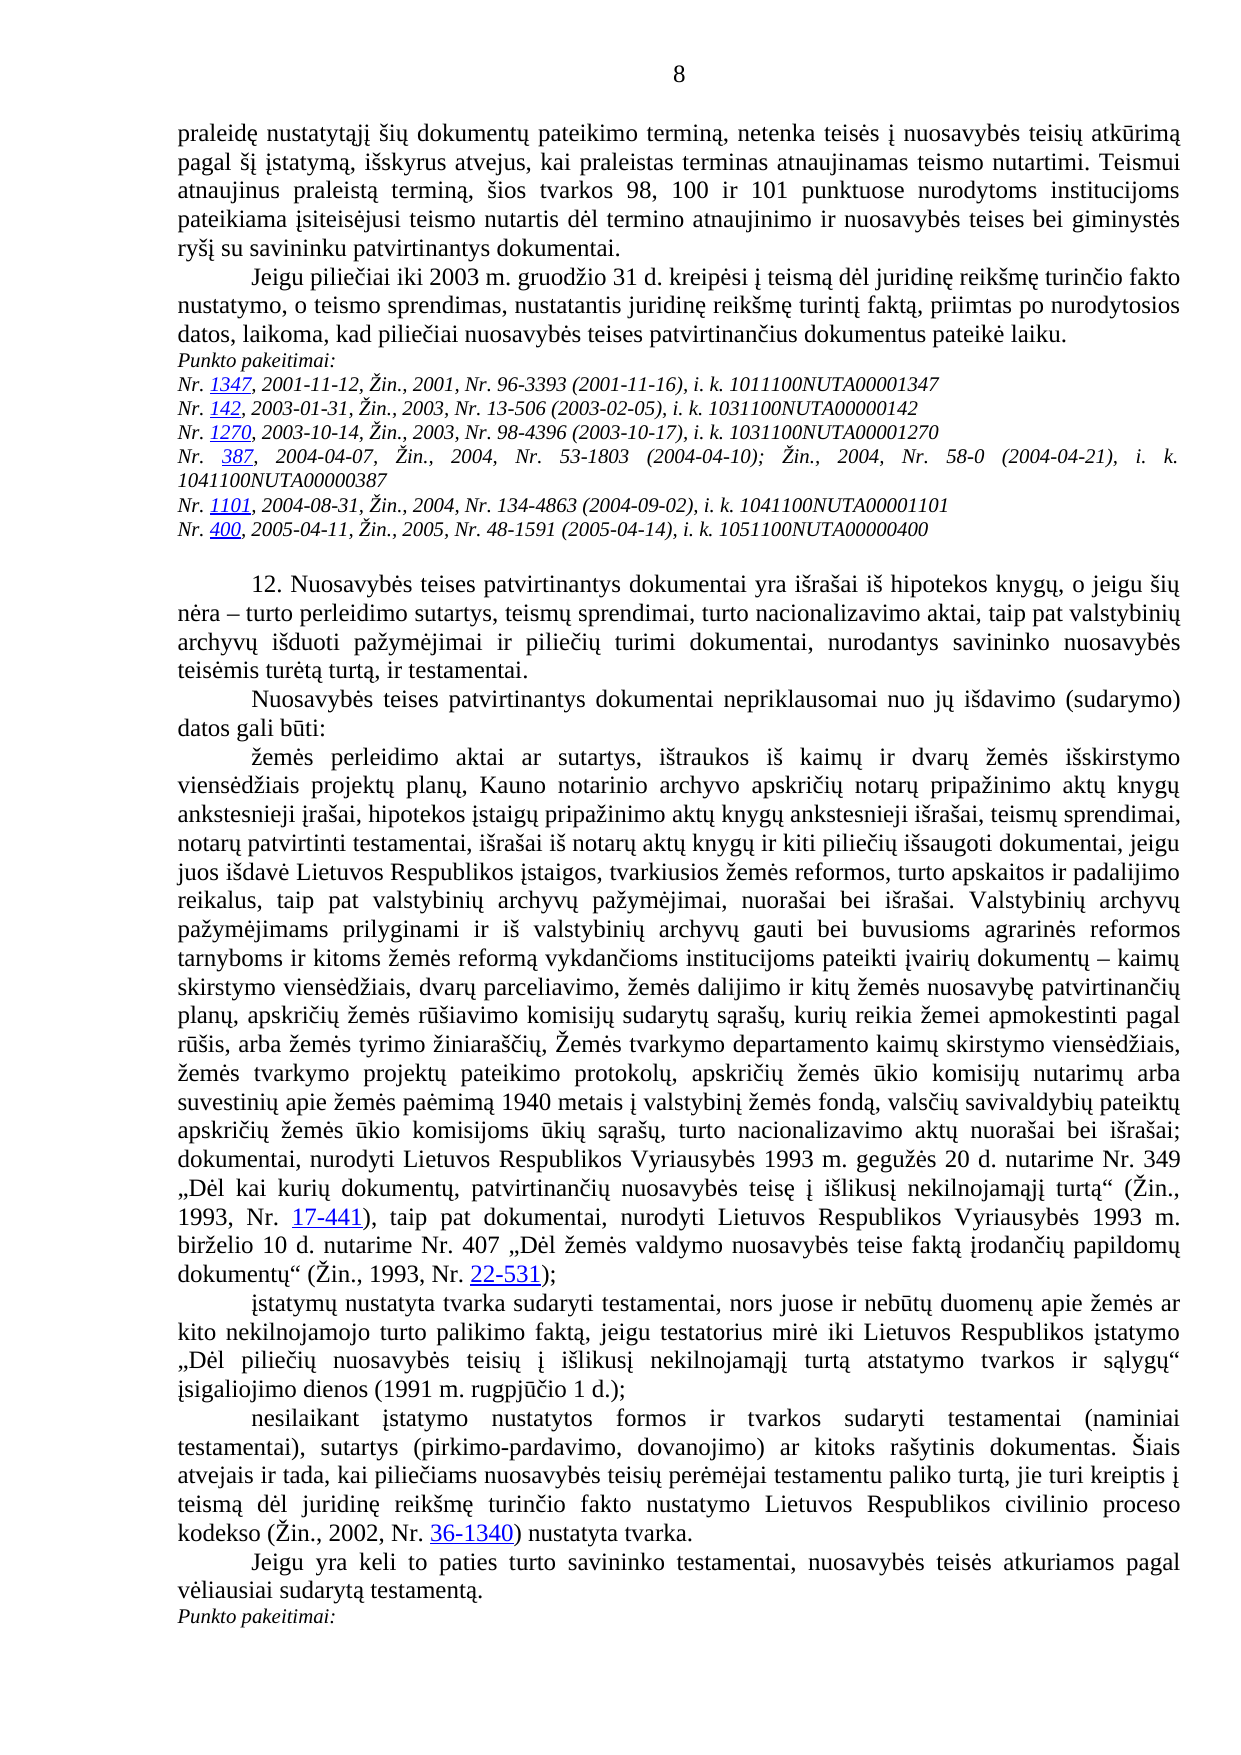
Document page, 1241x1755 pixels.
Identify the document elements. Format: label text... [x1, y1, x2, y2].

text Nr. 387, 2004-04-07, Žin., 2004, Nr. 53-1803 (2004-04-10); Žin., 2004, Nr. 58-0 (2004-04-21), i. k. 1041100NUTA00000387 [177, 444, 1181, 492]
text Punkto pakeitimai: [177, 1604, 1181, 1628]
text Nuosavybės teises patvirtinantys dokumentai nepriklausomai nuo jų išdavimo (sudarymo) datos gali būti: [177, 684, 1181, 742]
text Nr. 142, 2003-01-31, Žin., 2003, Nr. 13-506 (2003-02-05), i. k. 1031100NUTA00000142 [177, 396, 1181, 420]
text Punkto pakeitimai: [177, 348, 1181, 372]
text Nr. 1101, 2004-08-31, Žin., 2004, Nr. 134-4863 (2004-09-02), i. k. 1041100NUTA00001101 [177, 492, 1181, 517]
text įstatymų nustatyta tvarka sudaryti testamentai, nors juose ir nebūtų duomenų apie žemės ar kito nekilnojamojo turto palikimo faktą, jeigu testatorius mirė iki Lietuvos Respublikos įstatymo „Dėl piliečių nuosavybės teisių į išlikusį nekilnojamąjį turtą atstatymo tvarkos ir sąlygų“ įsigaliojimo dienos (1991 m. rugpjūčio 1 d.); [177, 1288, 1181, 1403]
text Jeigu piliečiai iki 2003 m. gruodžio 31 d. kreipėsi į teismą dėl juridinę reikšmę turinčio fakto nustatymo, o teismo sprendimas, nustatantis juridinę reikšmę turintį faktą, priimtas po nurodytosios datos, laikoma, kad piliečiai nuosavybės teises patvirtinančius dokumentus pateikė laiku. [177, 262, 1181, 348]
text Nr. 1270, 2003-10-14, Žin., 2003, Nr. 98-4396 (2003-10-17), i. k. 1031100NUTA00001270 [177, 420, 1181, 444]
text Nr. 400, 2005-04-11, Žin., 2005, Nr. 48-1591 (2005-04-14), i. k. 1051100NUTA00000400 [177, 517, 1181, 541]
text Nr. 1347, 2001-11-12, Žin., 2001, Nr. 96-3393 (2001-11-16), i. k. 1011100NUTA00001347 [177, 372, 1181, 396]
text nesilaikant įstatymo nustatytos formos ir tvarkos sudaryti testamentai (naminiai testamentai), sutartys (pirkimo-pardavimo, dovanojimo) ar kitoks rašytinis dokumentas. Šiais atvejais ir tada, kai piliečiams nuosavybės teisių perėmėjai testamentu paliko turtą, jie turi kreiptis į teismą dėl juridinę reikšmę turinčio fakto nustatymo Lietuvos Respublikos civilinio proceso kodekso (Žin., 2002, Nr. 36-1340) nustatyta tvarka. [177, 1403, 1181, 1547]
text praleidę nustatytąjį šių dokumentų pateikimo terminą, netenka teisės į nuosavybės teisių atkūrimą pagal šį įstatymą, išskyrus atvejus, kai praleistas terminas atnaujinamas teismo nutartimi. Teismui atnaujinus praleistą terminą, šios tvarkos 98, 100 ir 101 punktuose nurodytoms institucijoms pateikiama įsiteisėjusi teismo nutartis dėl termino atnaujinimo ir nuosavybės teises bei giminystės ryšį su savininku patvirtinantys dokumentai. [177, 118, 1181, 262]
text žemės perleidimo aktai ar sutartys, ištraukos iš kaimų ir dvarų žemės išskirstymo viensėdžiais projektų planų, Kauno notarinio archyvo apskričių notarų pripažinimo aktų knygų ankstesnieji įrašai, hipotekos įstaigų pripažinimo aktų knygų ankstesnieji išrašai, teismų sprendimai, notarų patvirtinti testamentai, išrašai iš notarų aktų knygų ir kiti piliečių išsaugoti dokumentai, jeigu juos išdavė Lietuvos Respublikos įstaigos, tvarkiusios žemės reformos, turto apskaitos ir padalijimo reikalus, taip pat valstybinių archyvų pažymėjimai, nuorašai bei išrašai. Valstybinių archyvų pažymėjimams prilyginami ir iš valstybinių archyvų gauti bei buvusioms agrarinės reformos tarnyboms ir kitoms žemės reformą vykdančioms institucijoms pateikti įvairių dokumentų – kaimų skirstymo viensėdžiais, dvarų parceliavimo, žemės dalijimo ir kitų žemės nuosavybę patvirtinančių planų, apskričių žemės rūšiavimo komisijų sudarytų sąrašų, kurių reikia žemei apmokestinti pagal rūšis, arba žemės tyrimo žiniaraščių, Žemės tvarkymo departamento kaimų skirstymo viensėdžiais, žemės tvarkymo projektų pateikimo protokolų, apskričių žemės ūkio komisijų nutarimų arba suvestinių apie žemės paėmimą 1940 metais į valstybinį žemės fondą, valsčių savivaldybių pateiktų apskričių žemės ūkio komisijoms ūkių sąrašų, turto nacionalizavimo aktų nuorašai bei išrašai; dokumentai, nurodyti Lietuvos Respublikos Vyriausybės 1993 m. gegužės 20 d. nutarime Nr. 349 „Dėl kai kurių dokumentų, patvirtinančių nuosavybės teisę į išlikusį nekilnojamąjį turtą“ (Žin., 1993, Nr. 17-441), taip pat dokumentai, nurodyti Lietuvos Respublikos Vyriausybės 1993 m. birželio 10 d. nutarime Nr. 407 „Dėl žemės valdymo nuosavybės teise faktą įrodančių papildomų dokumentų“ (Žin., 1993, Nr. 22-531); [177, 742, 1181, 1288]
text 12. Nuosavybės teises patvirtinantys dokumentai yra išrašai iš hipotekos knygų, o jeigu šių nėra – turto perleidimo sutartys, teismų sprendimai, turto nacionalizavimo aktai, taip pat valstybinių archyvų išduoti pažymėjimai ir piliečių turimi dokumentai, nurodantys savininko nuosavybės teisėmis turėtą turtą, ir testamentai. [177, 569, 1181, 684]
text Jeigu yra keli to paties turto savininko testamentai, nuosavybės teisės atkuriamos pagal vėliausiai sudarytą testamentą. [177, 1547, 1181, 1604]
